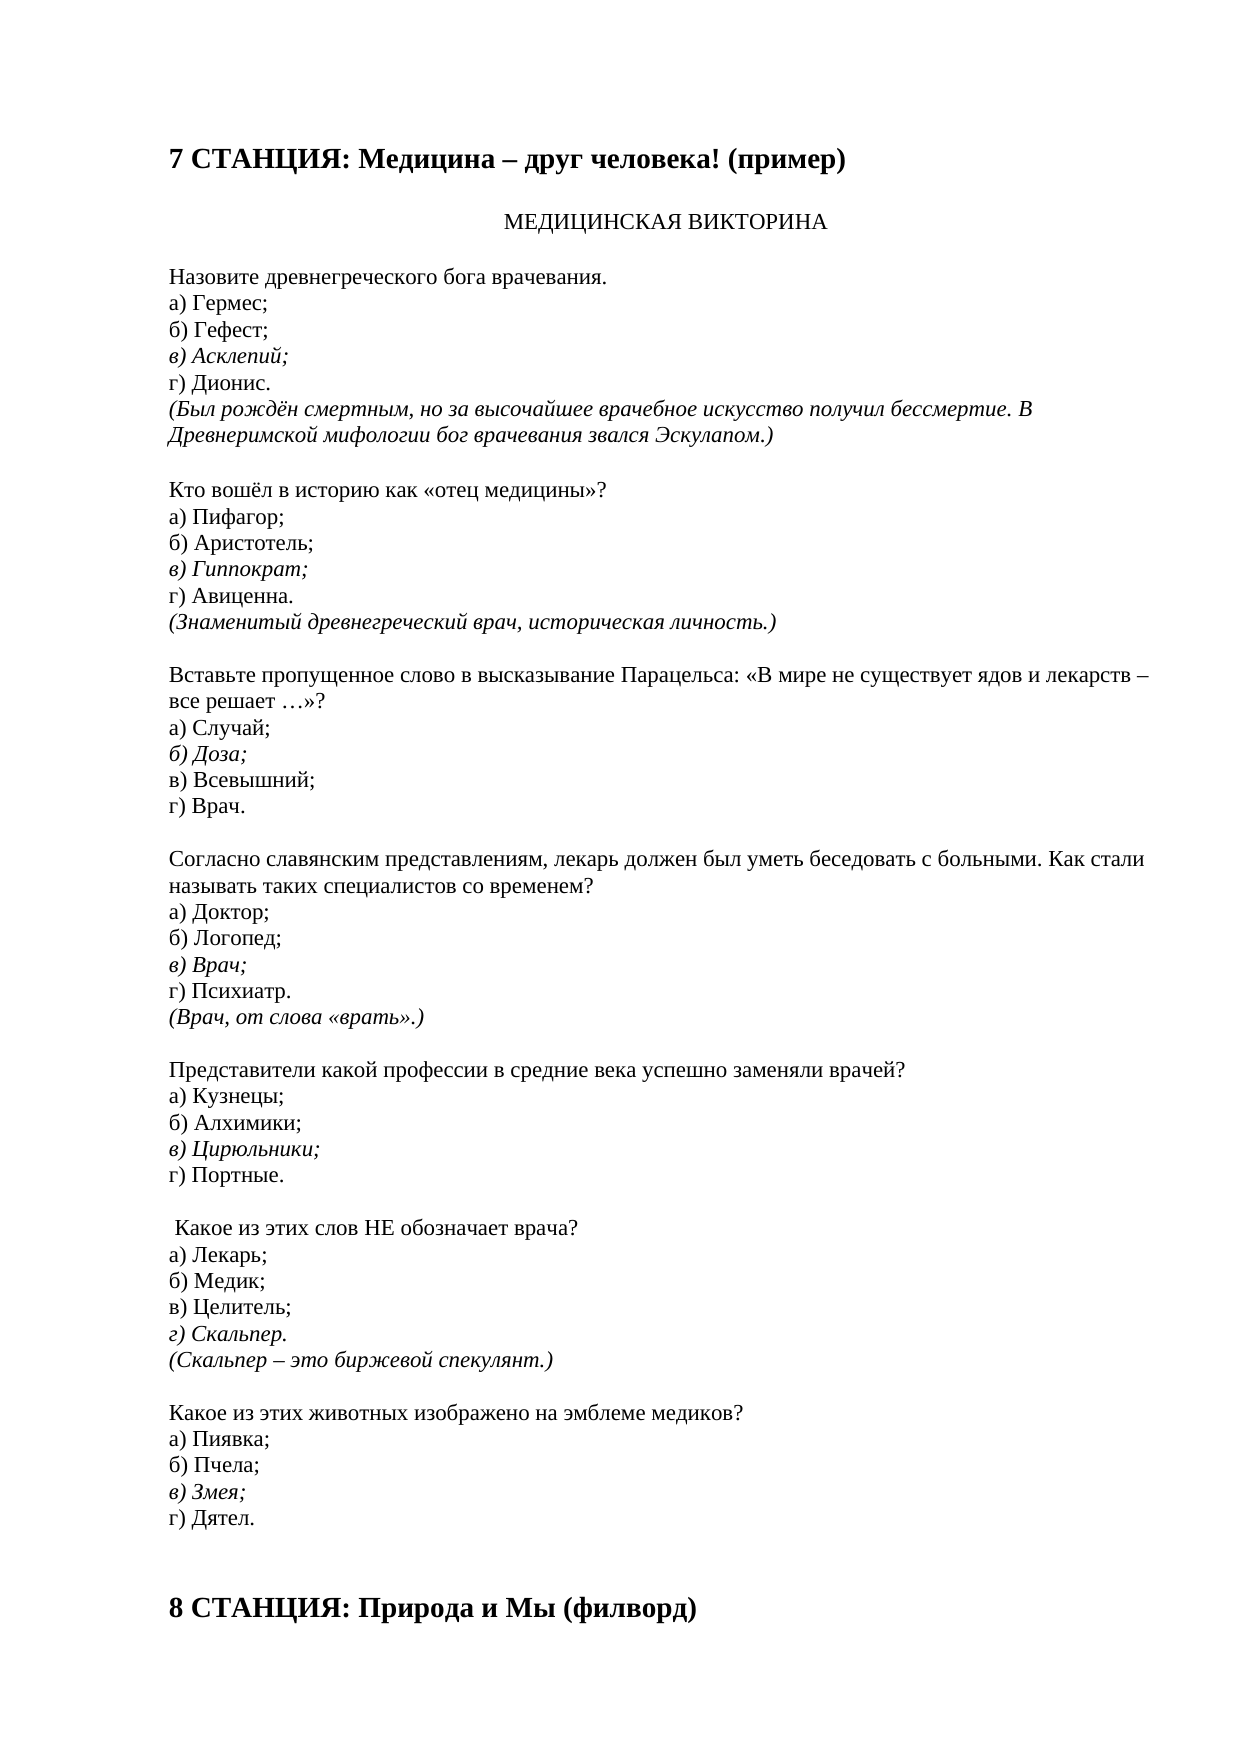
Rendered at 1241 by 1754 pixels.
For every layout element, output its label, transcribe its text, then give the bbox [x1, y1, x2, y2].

text Какое из этих животных изображено на эмблеме медиков? а) Пиявка; б) Пчела; в) Змея; г) Дятел. [169, 1399, 1162, 1531]
text МЕДИЦИНСКАЯ ВИКТОРИНА [169, 208, 1162, 234]
text Согласно славянским представлениям, лекарь должен был уметь беседовать с больными. Как стали называть таких специалистов со временем? а) Доктор; [169, 845, 1162, 924]
text Представители какой профессии в средние века успешно заменяли врачей? а) Кузнецы; б) Алхимики; в) Цирюльники; г) Портные. Какое из этих слов НЕ обозначает врача? а) Лекарь; б) Медик; в) Целитель; г) Скальпер. (Скальпер – это биржевой спекулянт.) [169, 1056, 1162, 1372]
text в) Врач; [169, 951, 1162, 977]
text г) Психиатр. [169, 977, 1162, 1003]
text 7 СТАНЦИЯ: Медицина – друг человека! (пример) [169, 141, 1162, 174]
text Назовите древнегреческого бога врачевания. а) Гермес; б) Гефест; в) Асклепий; г) Дионис. (Был рождён смертным, но за высочайшее врачебное искусство получил бессмертие. В Древнеримской мифологии бог врачевания звался Эскулапом.) [169, 263, 1162, 476]
text (Врач, от слова «врать».) [169, 1003, 1162, 1056]
text Кто вошёл в историю как «отец медицины»? а) Пифагор; б) Аристотель; в) Гиппократ; г) Авиценна. (Знаменитый древнегреческий врач, историческая личность.) Вставьте пропущенное слово в высказывание Парацельса: «В мире не существует ядов и лекарств – все решает …»? а) Случай; б) Доза; в) Всевышний; г) Врач. [169, 476, 1162, 819]
text б) Логопед; [169, 924, 1162, 951]
text 8 СТАНЦИЯ: Природа и Мы (филворд) [169, 1590, 1162, 1624]
